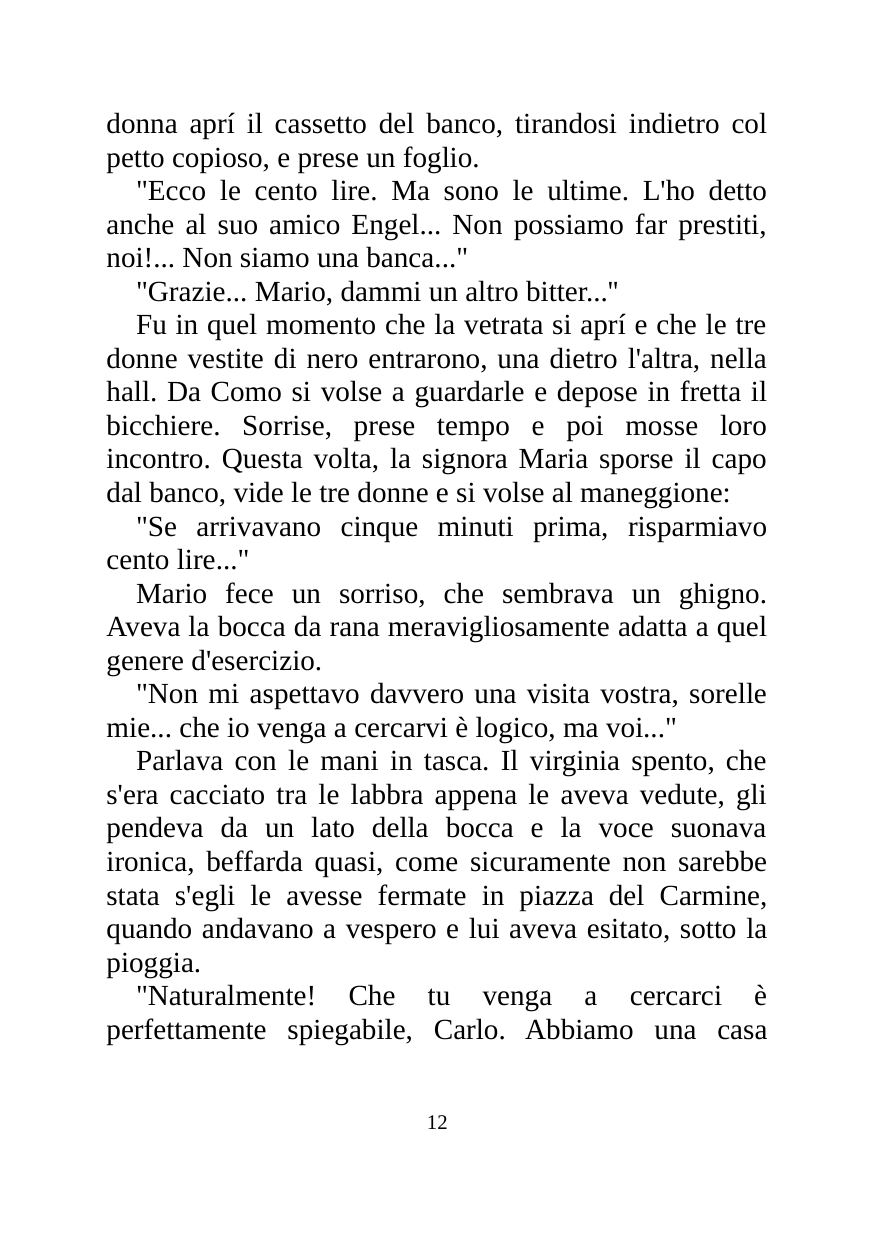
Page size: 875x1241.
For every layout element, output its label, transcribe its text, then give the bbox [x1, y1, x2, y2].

text Parlava con le mani in tasca. Il virginia spento, che s'era cacciato tra le labbra appena le aveva vedute, gli pendeva da un lato della bocca e la voce suonava ironica, beffarda quasi, come sicuramente non sarebbe stata s'egli le avesse fermate in piazza del Carmine, quando andavano a vespero e lui aveva esitato, sotto la pioggia. [106, 743, 768, 978]
text "Se arrivavano cinque minuti prima, risparmiavo cento lire..." [106, 509, 768, 576]
text "Naturalmente! Che tu venga a cercarci è perfettamente spiegabile, Carlo. Abbiamo una casa [106, 978, 768, 1045]
text "Non mi aspettavo davvero una visita vostra, sorelle mie... che io venga a cercarvi è logico, ma voi..." [106, 676, 768, 743]
text "Grazie... Mario, dammi un altro bitter...'' [106, 274, 768, 307]
text "Ecco le cento lire. Ma sono le ultime. L'ho detto anche al suo amico Engel... Non possiamo far prestiti, noi!... Non siamo una banca..." [106, 173, 768, 274]
text Mario fece un sorriso, che sembrava un ghigno. Aveva la bocca da rana meravigliosamente adatta a quel genere d'esercizio. [106, 576, 768, 676]
text Fu in quel momento che la vetrata si aprí e che le tre donne vestite di nero entrarono, una dietro l'altra, nella hall. Da Como si volse a guardarle e depose in fretta il bicchiere. Sorrise, prese tempo e poi mosse loro incontro. Questa volta, la signora Maria sporse il capo dal banco, vide le tre donne e si volse al maneggione: [106, 307, 768, 509]
text donna aprí il cassetto del banco, tirandosi indietro col petto copioso, e prese un foglio. [106, 106, 768, 173]
